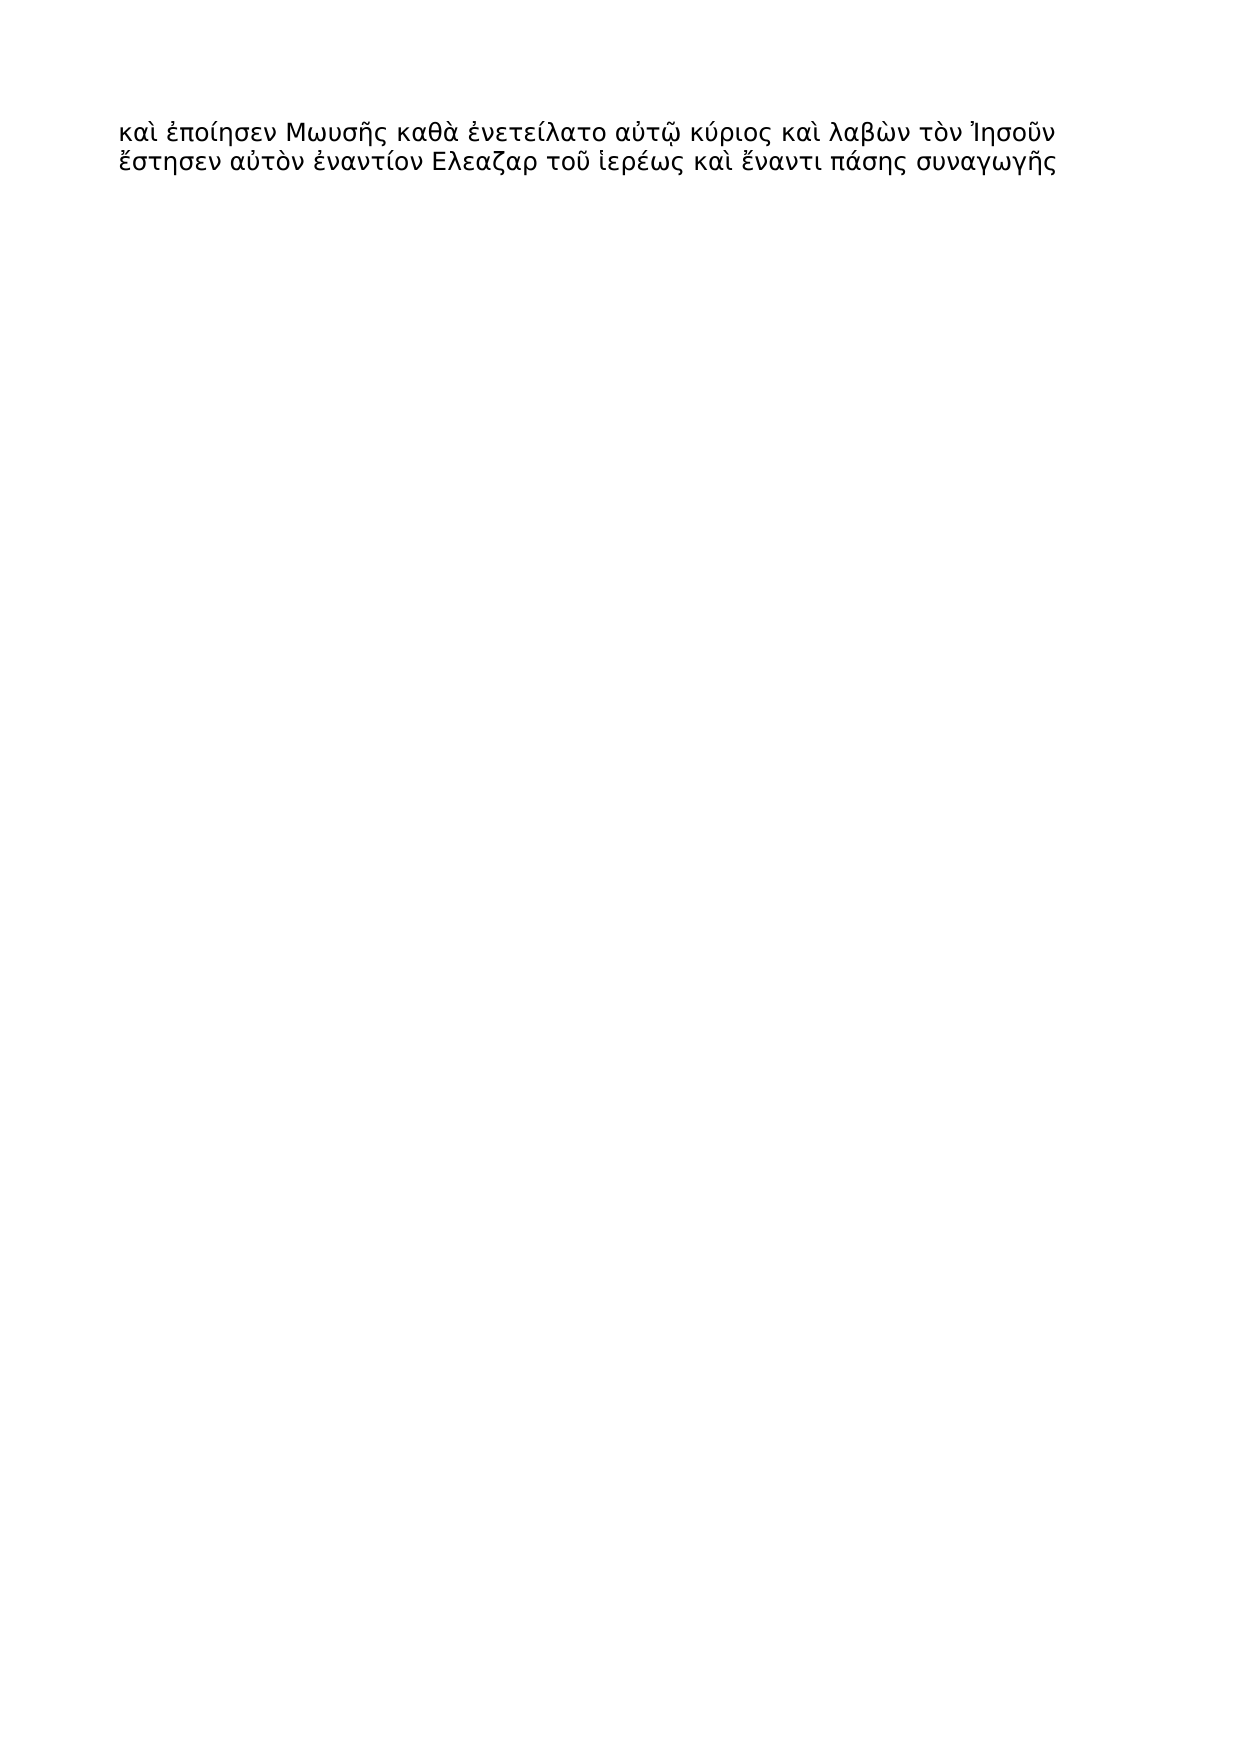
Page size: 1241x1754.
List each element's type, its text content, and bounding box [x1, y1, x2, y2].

text καὶ ἐποίησεν Μωυσῆς καθὰ ἐνετείλατο αὐτῷ κύριος καὶ λαβὼν τὸν Ἰησοῦν ἔστησεν αὐτὸν ἐναντίον Ελεαζαρ τοῦ ἱερέως καὶ ἔναντι πάσης συναγωγῆς [118, 118, 1122, 176]
